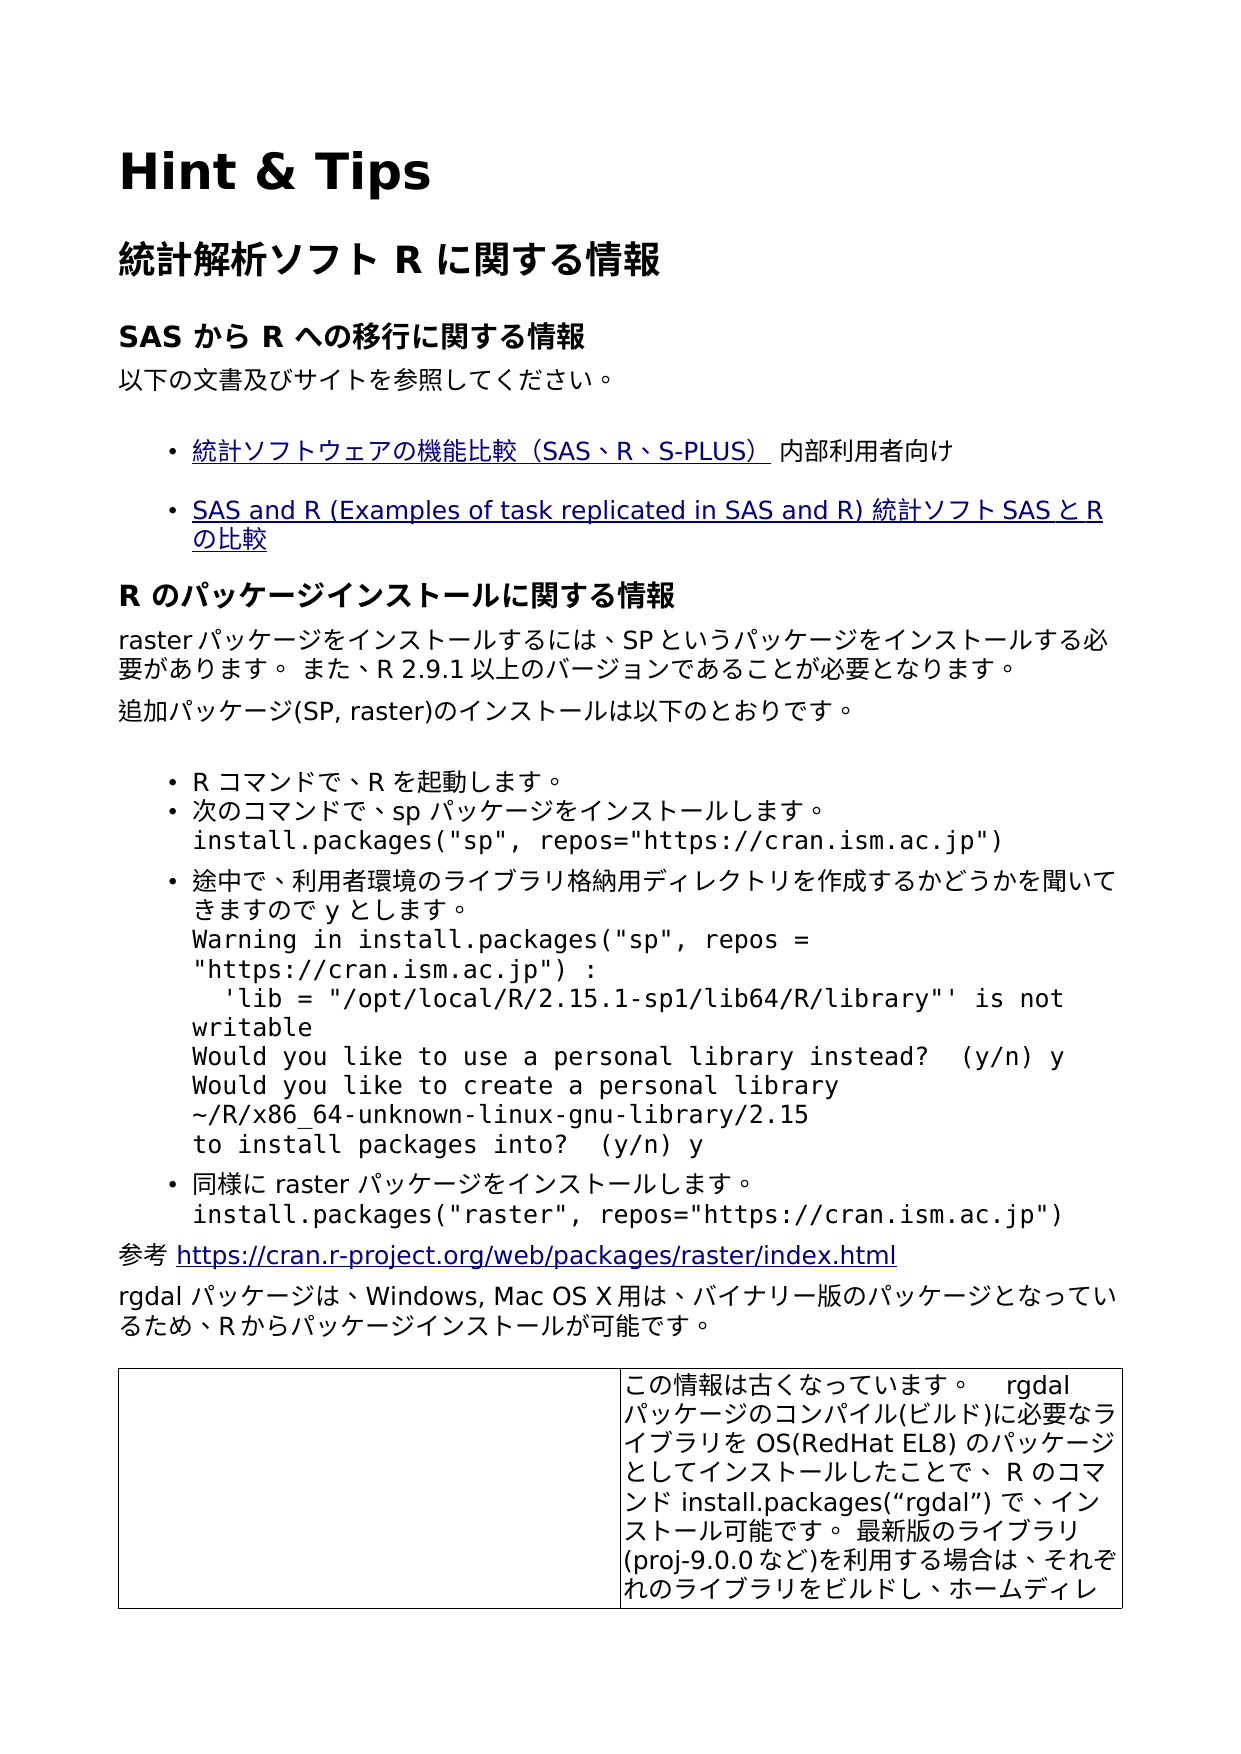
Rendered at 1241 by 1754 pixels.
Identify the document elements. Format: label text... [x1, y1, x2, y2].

text 参考 https://cran.r-project.org/web/packages/raster/index.html [118, 1241, 1122, 1270]
list 次のコマンドで、sp パッケージをインストールします。 [177, 797, 1122, 826]
table_header [119, 1369, 620, 1607]
subtitle R のパッケージインストールに関する情報 [118, 579, 1122, 613]
list 同様に raster パッケージをインストールします。 [177, 1171, 1122, 1200]
list R コマンドで、R を起動します。 [177, 768, 1122, 797]
text 追加パッケージ(SP, raster)のインストールは以下のとおりです。 [118, 697, 1122, 726]
list SAS and R (Examples of task replicated in SAS and R) 統計ソフトSASとRの比較 [177, 496, 1122, 554]
text rgdal パッケージは、Windows, Mac OS X用は、バイナリー版のパッケージとなっているため、Rからパッケージインストールが可能です。 [118, 1282, 1122, 1341]
list 途中で、利用者環境のライブラリ格納用ディレクトリを作成するかどうかを聞いてきますので y とします。 [177, 867, 1122, 926]
list Warning in install.packages("sp", repos = "https://cran.ism.ac.jp") : 'lib = "/opt/local/R/2.15.1-sp1/lib64/R/library"' is not writable Would you like to use a personal library instead? (y/n) y Would you like to create a personal library ~/R/x86_64-unknown-linux-gnu-library/2.15 to install packages into? (y/n) y [177, 926, 1122, 1159]
subtitle SAS から R への移行に関する情報 [118, 320, 1122, 354]
list install.packages("raster", repos="https://cran.ism.ac.jp") [177, 1200, 1122, 1229]
subtitle Hint & Tips [118, 143, 1122, 201]
table_header この情報は古くなっています。 rgdal パッケージのコンパイル(ビルド)に必要なライブラリを OS(RedHat EL8) のパッケージとしてインストールしたことで、 R のコマンド install.packages(“rgdal”) で、インストール可能です。 最新版のライブラリ(proj-9.0.0など)を利用する場合は、それぞれのライブラリをビルドし、ホームディレ [621, 1369, 1122, 1607]
text 以下の文書及びサイトを参照してください。 [118, 366, 1122, 396]
list 統計ソフトウェアの機能比較（SAS、R、S-PLUS） 内部利用者向け [177, 438, 1122, 467]
list install.packages("sp", repos="https://cran.ism.ac.jp") [177, 826, 1122, 856]
text rasterパッケージをインストールするには、SPというパッケージをインストールする必要があります。 また、R 2.9.1以上のバージョンであることが必要となります。 [118, 626, 1122, 684]
subtitle 統計解析ソフト R に関する情報 [118, 239, 1122, 282]
